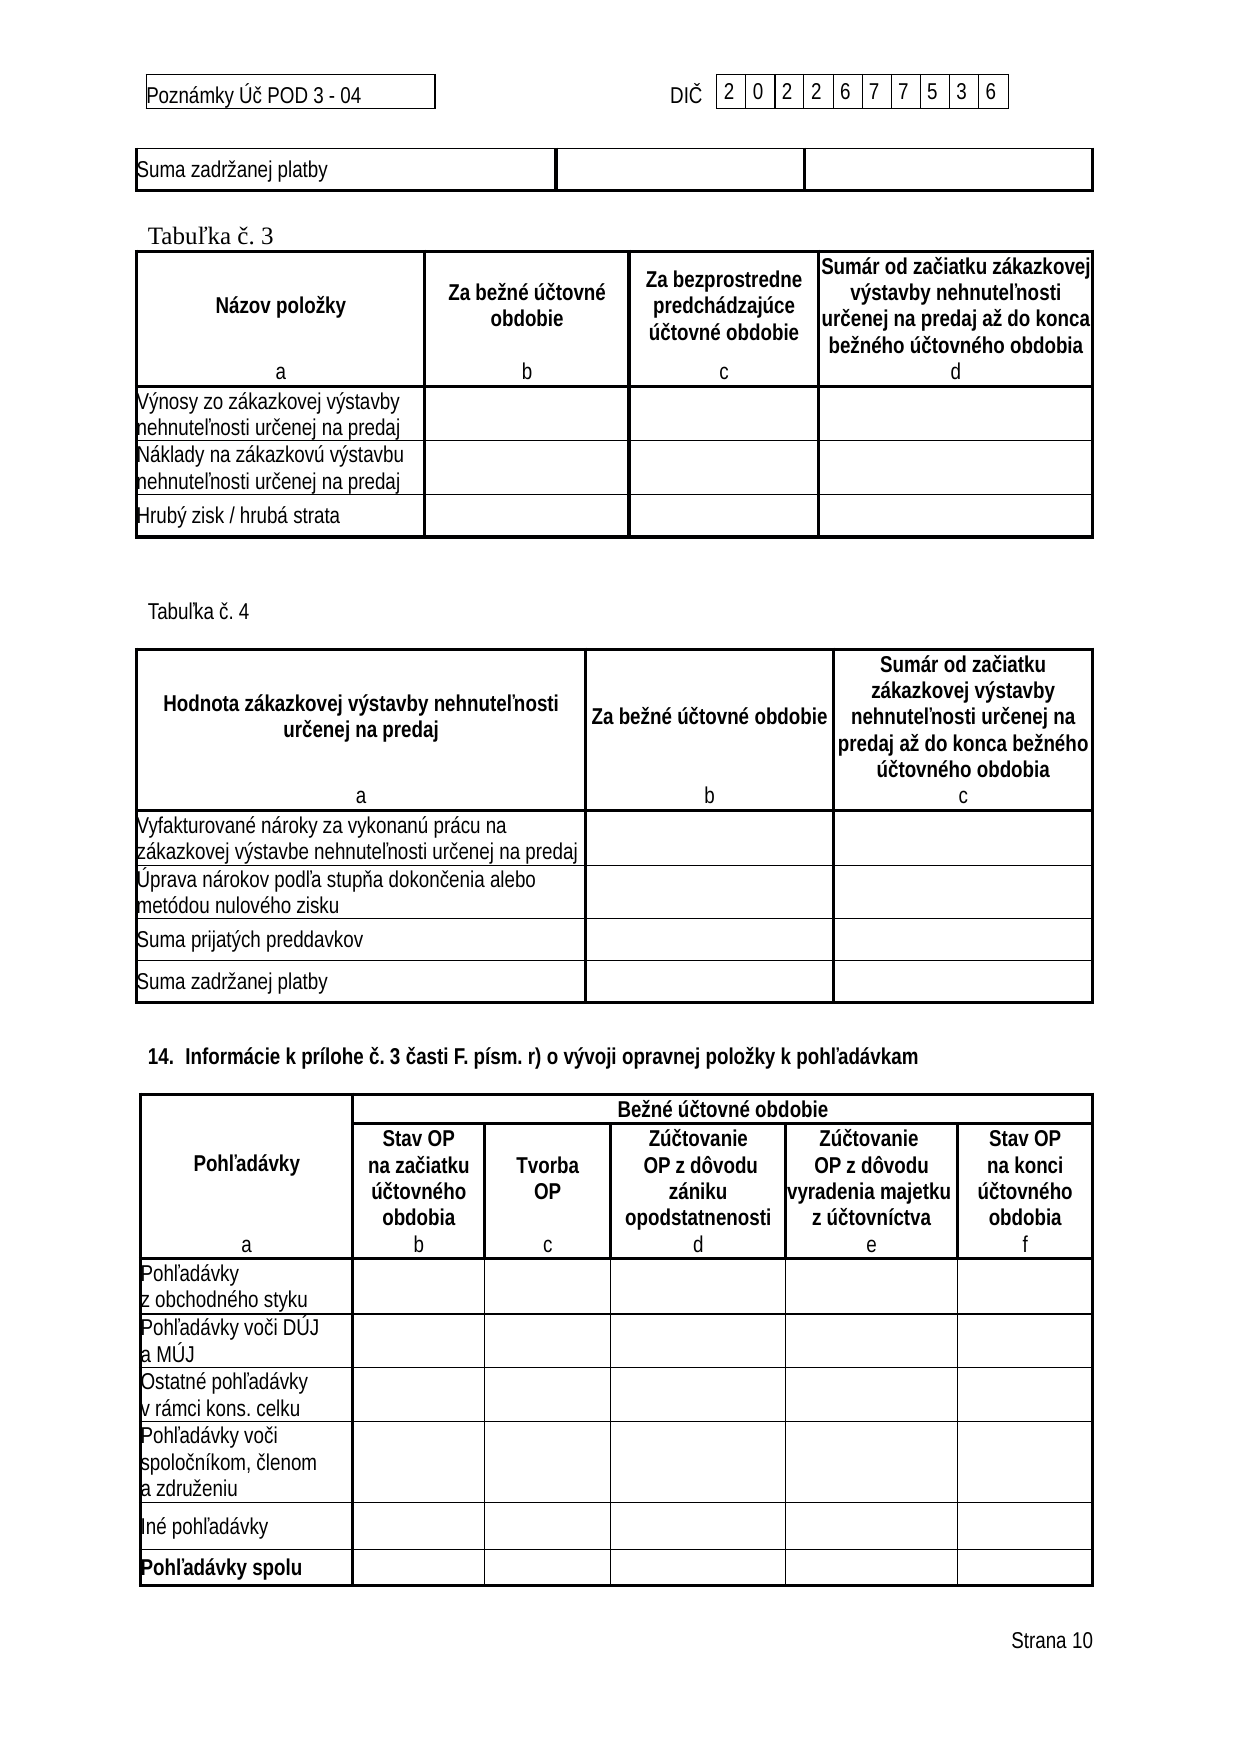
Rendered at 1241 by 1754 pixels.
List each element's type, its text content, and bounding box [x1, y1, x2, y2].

table_cell e [787, 1231, 956, 1257]
table_cell [485, 1550, 610, 1584]
table_cell [587, 866, 832, 918]
table_cell [611, 1315, 785, 1367]
table_cell f [959, 1231, 1091, 1257]
table_cell [354, 1422, 484, 1501]
table_cell [806, 149, 1091, 189]
table_header Za bežné účtovné obdobie [587, 651, 832, 782]
table_cell d [612, 1231, 784, 1257]
table_cell c [631, 358, 817, 384]
table_cell [485, 1315, 610, 1367]
table_cell [485, 1260, 610, 1313]
table_cell [958, 1550, 1091, 1584]
table_cell [786, 1503, 957, 1549]
table_cell [631, 388, 817, 440]
table_cell a [142, 1231, 351, 1257]
table_cell [354, 1315, 484, 1367]
table_header Hodnota zákazkovej výstavby nehnuteľnosti určenej na predaj [138, 651, 584, 782]
table_cell Výnosy zo zákazkovej výstavby nehnuteľnosti určenej na predaj [138, 388, 423, 440]
table_cell [611, 1422, 785, 1501]
table_cell Suma zadržanej platby [138, 149, 554, 189]
table_cell a [138, 783, 584, 809]
table_cell b [587, 783, 832, 809]
table_cell [786, 1315, 957, 1367]
table_cell Suma zadržanej platby [138, 961, 584, 1001]
table_cell a [138, 358, 423, 384]
table_cell [835, 919, 1091, 960]
table_header Názov položky [138, 253, 423, 358]
table_cell b [426, 358, 627, 384]
table_cell [786, 1368, 957, 1421]
table_cell [611, 1368, 785, 1421]
table_cell [426, 441, 627, 494]
table_cell [786, 1422, 957, 1501]
table_cell [786, 1260, 957, 1313]
table_cell [354, 1368, 484, 1421]
table_cell c [486, 1231, 609, 1257]
table_cell [485, 1368, 610, 1421]
table_cell Pohľadávky voči DÚJ a MÚJ [142, 1315, 351, 1367]
table_cell Vyfakturované nároky za vykonanú prácu na zákazkovej výstavbe nehnuteľnosti určenej na predaj [138, 812, 584, 864]
table_cell [354, 1550, 484, 1584]
table_cell [354, 1260, 484, 1313]
table_cell [354, 1503, 484, 1549]
table_cell Zúčtovanie OP z dôvodu zániku opodstatnenosti [612, 1125, 784, 1231]
table_cell Pohľadávky z obchodného styku [142, 1260, 351, 1313]
table_cell [958, 1315, 1091, 1367]
table_cell Tvorba OP [486, 1125, 609, 1231]
table_header Pohľadávky [142, 1096, 351, 1231]
table_cell [958, 1422, 1091, 1501]
table_cell Pohľadávky voči spoločníkom, členom a združeniu [142, 1422, 351, 1501]
table_cell [835, 866, 1091, 918]
table_cell [786, 1550, 957, 1584]
table_cell [558, 149, 803, 189]
table_cell Pohľadávky spolu [142, 1550, 351, 1584]
table_cell [820, 495, 1091, 535]
table_cell [958, 1368, 1091, 1421]
table_cell Náklady na zákazkovú výstavbu nehnuteľnosti určenej na predaj [138, 441, 423, 494]
title Informácie k prílohe č. 3 časti F. písm. r) o vývoji opravnej položky k pohľadávkam [148, 1043, 1093, 1070]
table_cell [835, 812, 1091, 864]
table_cell [958, 1260, 1091, 1313]
table_cell [631, 441, 817, 494]
table_cell [485, 1422, 610, 1501]
table_cell [611, 1503, 785, 1549]
table_header Za bežné účtovné obdobie [426, 253, 627, 358]
table_cell Suma prijatých preddavkov [138, 919, 584, 960]
table_cell [587, 812, 832, 864]
table_cell Ostatné pohľadávky v rámci kons. celku [142, 1368, 351, 1421]
table_cell [426, 495, 627, 535]
table_cell [611, 1260, 785, 1313]
table_cell Zúčtovanie OP z dôvodu vyradenia majetku z účtovníctva [787, 1125, 956, 1231]
table_cell [631, 495, 817, 535]
table_cell b [354, 1231, 483, 1257]
table_cell [611, 1550, 785, 1584]
table_cell d [820, 358, 1091, 384]
table_cell [485, 1503, 610, 1549]
table_cell [587, 919, 832, 960]
table_header Sumár od začiatku zákazkovej výstavby nehnuteľnosti určenej na predaj až do konca bežného účtovného obdobia [835, 651, 1091, 782]
table_header Za bezprostredne predchádzajúce účtovné obdobie [631, 253, 817, 358]
table_cell Stav OP na začiatku účtovného obdobia [354, 1125, 483, 1231]
table_cell c [835, 783, 1091, 809]
table_cell [835, 961, 1091, 1001]
table_cell [820, 441, 1091, 494]
table_header Sumár od začiatku zákazkovej výstavby nehnuteľnosti určenej na predaj až do konca bežného účtovného obdobia [820, 253, 1091, 358]
table_cell Hrubý zisk / hrubá strata [138, 495, 423, 535]
table_cell [820, 388, 1091, 440]
table_cell Iné pohľadávky [142, 1503, 351, 1549]
table_header Bežné účtovné obdobie [354, 1096, 1091, 1122]
text Tabuľka č. 3 [148, 221, 1093, 249]
table_cell [958, 1503, 1091, 1549]
table_cell [587, 961, 832, 1001]
table_cell Stav OP na konci účtovného obdobia [959, 1125, 1091, 1231]
table_cell Úprava nárokov podľa stupňa dokončenia alebo metódou nulového zisku [138, 866, 584, 918]
table_cell [426, 388, 627, 440]
title Tabuľka č. 4 [148, 598, 1093, 624]
